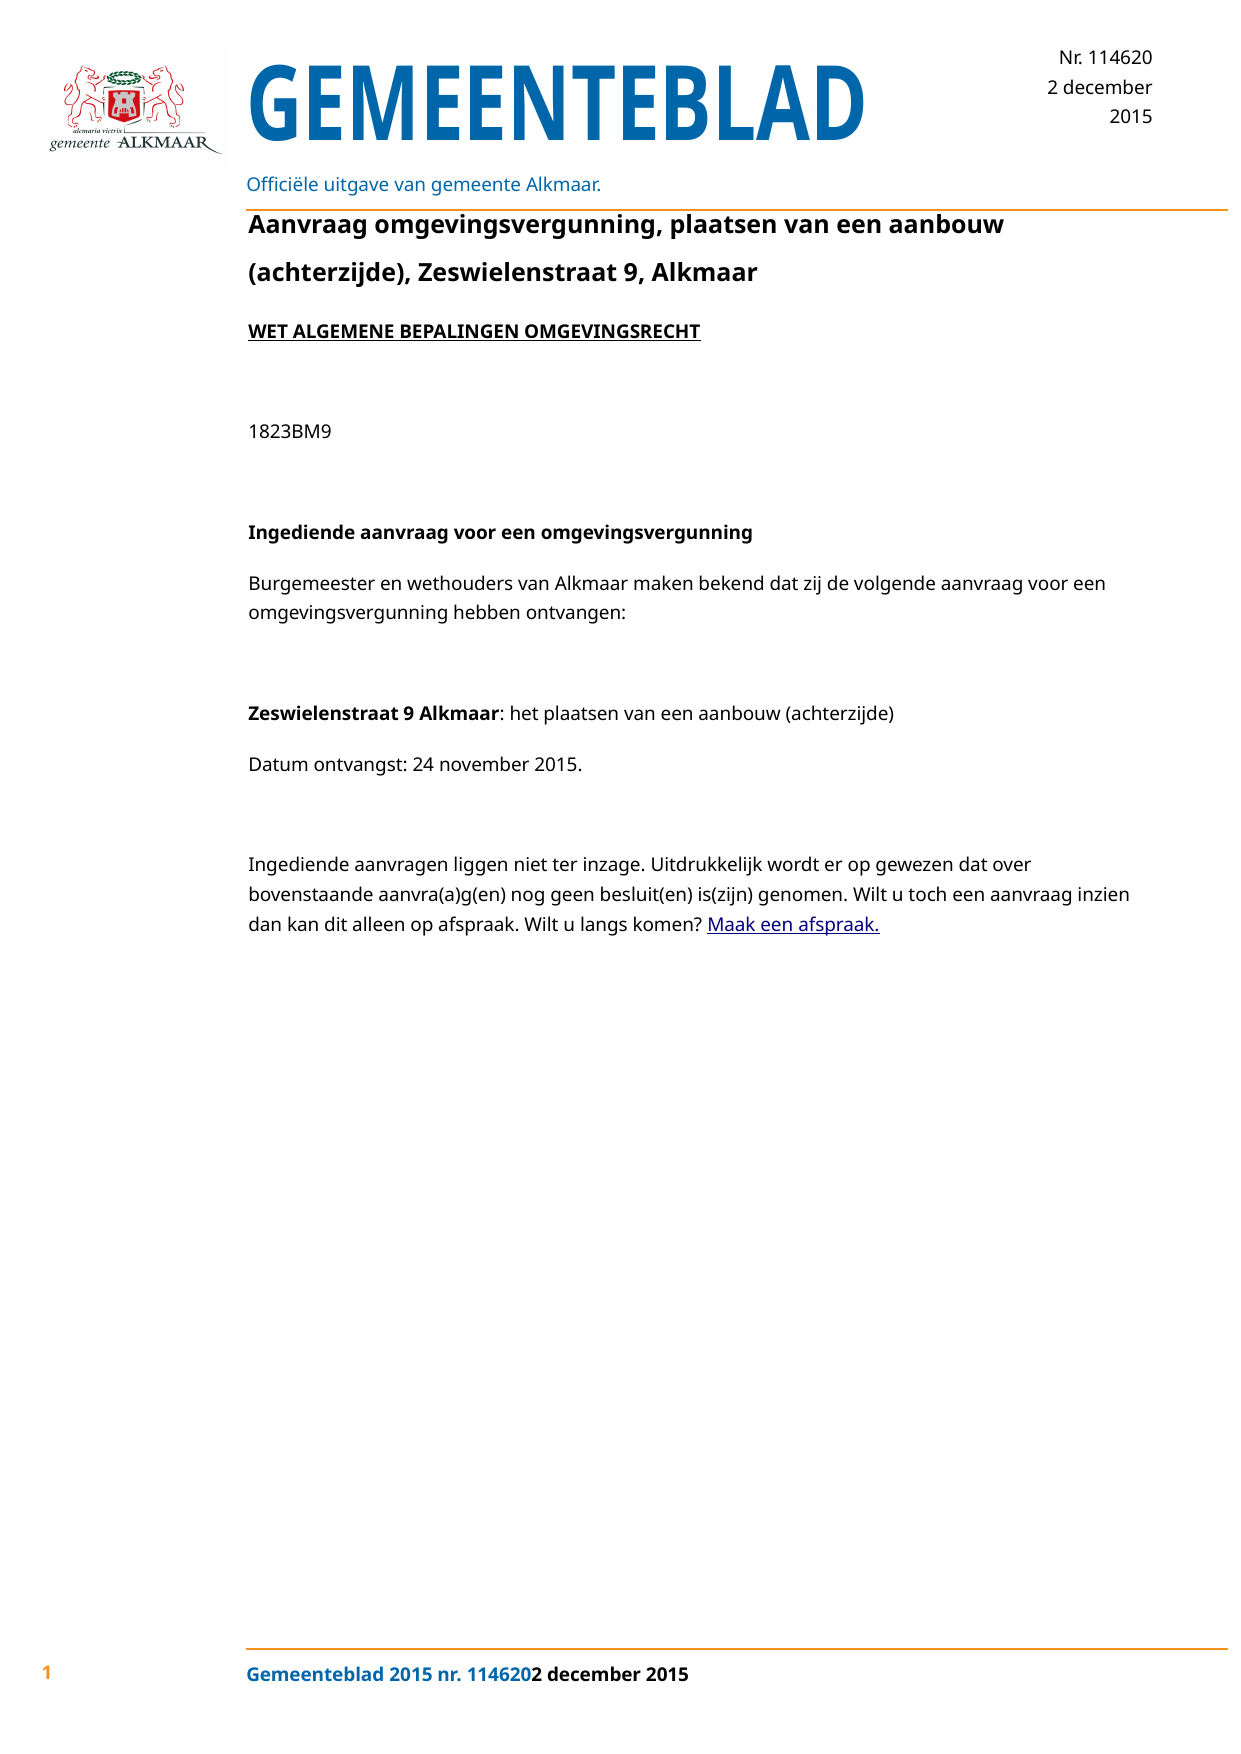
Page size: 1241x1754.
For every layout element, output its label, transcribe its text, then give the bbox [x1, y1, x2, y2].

text WET ALGEMENE BEPALINGEN OMGEVINGSRECHT [248, 318, 1152, 344]
text Ingediende aanvraag voor een omgevingsvergunning [248, 519, 1152, 545]
text 1823BM9 [248, 419, 1152, 444]
text Zeswielenstraat 9 Alkmaar: het plaatsen van een aanbouw (achterzijde) [248, 700, 1152, 726]
text Aanvraag omgevingsvergunning, plaatsen van een aanbouw (achterzijde), Zeswielenstraat 9, Alkmaar [248, 211, 1152, 288]
text Datum ontvangst: 24 november 2015. [248, 751, 1152, 777]
picture [41, 47, 231, 172]
text Burgemeester en wethouders van Alkmaar maken bekend dat zij de volgende aanvraag voor een omgevingsvergunning hebben ontvangen: [248, 570, 1152, 625]
text Ingediende aanvragen liggen niet ter inzage. Uitdrukkelijk wordt er op gewezen dat over bovenstaande aanvra(a)g(en) nog geen besluit(en) is(zijn) genomen. Wilt u toch een aanvraag inzien dan kan dit alleen op afspraak. Wilt u langs komen? Maak een afspraak. [248, 852, 1152, 937]
